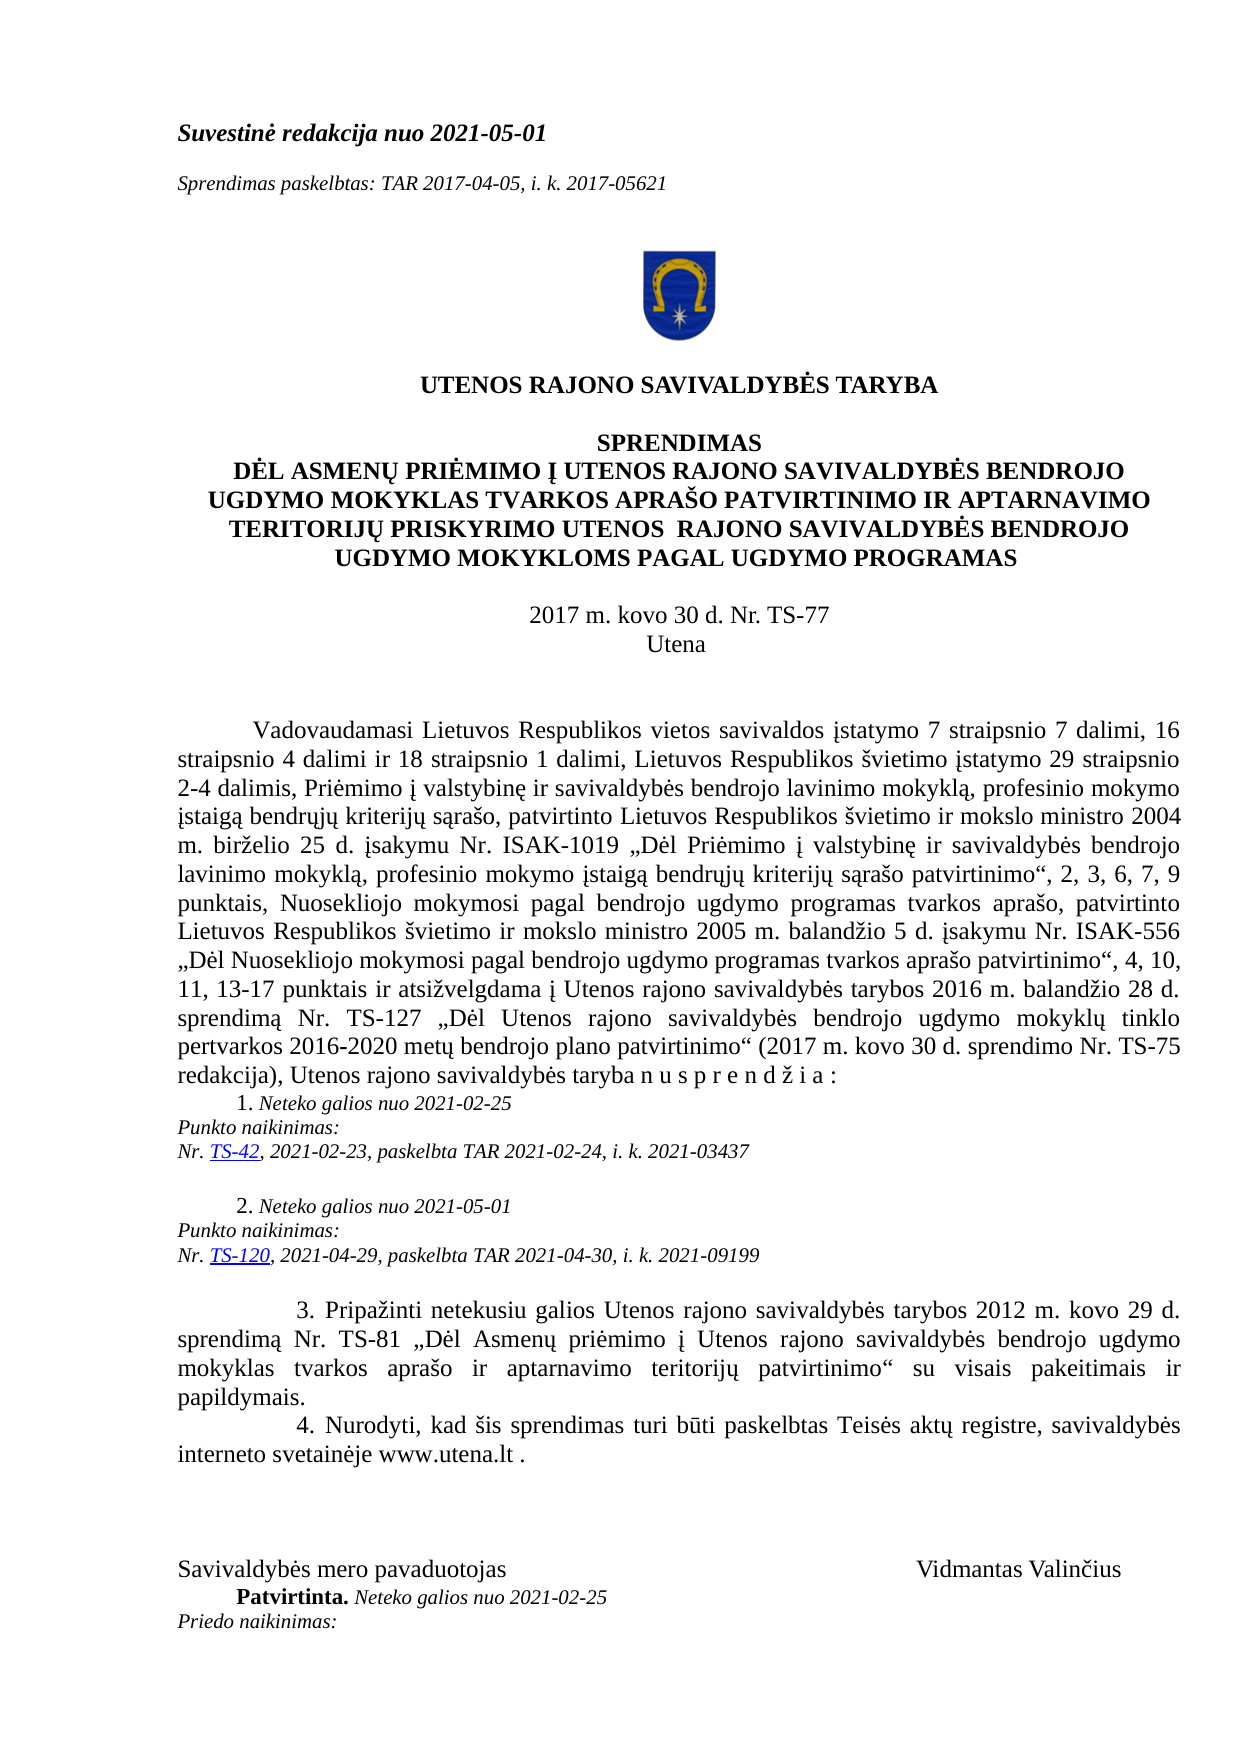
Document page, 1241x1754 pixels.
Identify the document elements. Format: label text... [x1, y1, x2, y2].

text Utena [177, 629, 1181, 658]
text Vadovaudamasi Lietuvos Respublikos vietos savivaldos įstatymo 7 straipsnio 7 dalimi, 16 straipsnio 4 dalimi ir 18 straipsnio 1 dalimi, Lietuvos Respublikos švietimo įstatymo 29 straipsnio 2-4 dalimis, Priėmimo į valstybinę ir savivaldybės bendrojo lavinimo mokyklą, profesinio mokymo įstaigą bendrųjų kriterijų sąrašo, patvirtinto Lietuvos Respublikos švietimo ir mokslo ministro 2004 m. birželio 25 d. įsakymu Nr. ISAK-1019 „Dėl Priėmimo į valstybinę ir savivaldybės bendrojo lavinimo mokyklą, profesinio mokymo įstaigą bendrųjų kriterijų sąrašo patvirtinimo“, 2, 3, 6, 7, 9 punktais, Nuosekliojo mokymosi pagal bendrojo ugdymo programas tvarkos aprašo, patvirtinto Lietuvos Respublikos švietimo ir mokslo ministro 2005 m. balandžio 5 d. įsakymu Nr. ISAK-556 „Dėl Nuosekliojo mokymosi pagal bendrojo ugdymo programas tvarkos aprašo patvirtinimo“, 4, 10, 11, 13-17 punktais ir atsižvelgdama į Utenos rajono savivaldybės tarybos 2016 m. balandžio 28 d. sprendimą Nr. TS-127 „Dėl Utenos rajono savivaldybės bendrojo ugdymo mokyklų tinklo pertvarkos 2016-2020 metų bendrojo plano patvirtinimo“ (2017 m. kovo 30 d. sprendimo Nr. TS-75 redakcija), Utenos rajono savivaldybės taryba nusprendžia: [177, 715, 1181, 1089]
text Savivaldybės mero pavaduotojas Vidmantas Valinčius [177, 1554, 1181, 1583]
text Priedo naikinimas: [177, 1609, 1181, 1633]
text 1. Neteko galios nuo 2021-02-25 [177, 1089, 1181, 1115]
text UTENOS RAJONO SAVIVALDYBĖS TARYBA [177, 370, 1181, 399]
text DĖL ASMENŲ PRIĖMIMO Į UTENOS RAJONO SAVIVALDYBĖS BENDROJO UGDYMO MOKYKLAS TVARKOS APRAŠO PATVIRTINIMO IR APTARNAVIMO TERITORIJŲ PRISKYRIMO UTENOS RAJONO SAVIVALDYBĖS BENDROJO UGDYMO MOKYKLOMS PAGAL UGDYMO PROGRAMAS [177, 456, 1181, 571]
text 2. Neteko galios nuo 2021-05-01 [177, 1192, 1181, 1218]
text Punkto naikinimas: [177, 1218, 1181, 1242]
text Punkto naikinimas: [177, 1115, 1181, 1139]
text Nr. TS-42, 2021-02-23, paskelbta TAR 2021-02-24, i. k. 2021-03437 [177, 1139, 1181, 1163]
text 3. Pripažinti netekusiu galios Utenos rajono savivaldybės tarybos 2012 m. kovo 29 d. sprendimą Nr. TS-81 „Dėl Asmenų priėmimo į Utenos rajono savivaldybės bendrojo ugdymo mokyklas tvarkos aprašo ir aptarnavimo teritorijų patvirtinimo“ su visais pakeitimais ir papildymais. [177, 1295, 1181, 1410]
text Suvestinė redakcija nuo 2021-05-01 [177, 118, 1181, 147]
text 4. Nurodyti, kad šis sprendimas turi būti paskelbtas Teisės aktų registre, savivaldybės interneto svetainėje www.utena.lt . [177, 1410, 1181, 1468]
text Nr. TS-120, 2021-04-29, paskelbta TAR 2021-04-30, i. k. 2021-09199 [177, 1242, 1181, 1267]
text 2017 m. kovo 30 d. Nr. TS-77 [177, 600, 1181, 629]
text Sprendimas paskelbtas: TAR 2017-04-05, i. k. 2017-05621 [177, 171, 1181, 195]
text Patvirtinta. Neteko galios nuo 2021-02-25 [177, 1583, 1181, 1609]
text SPRENDIMAS [177, 428, 1181, 456]
